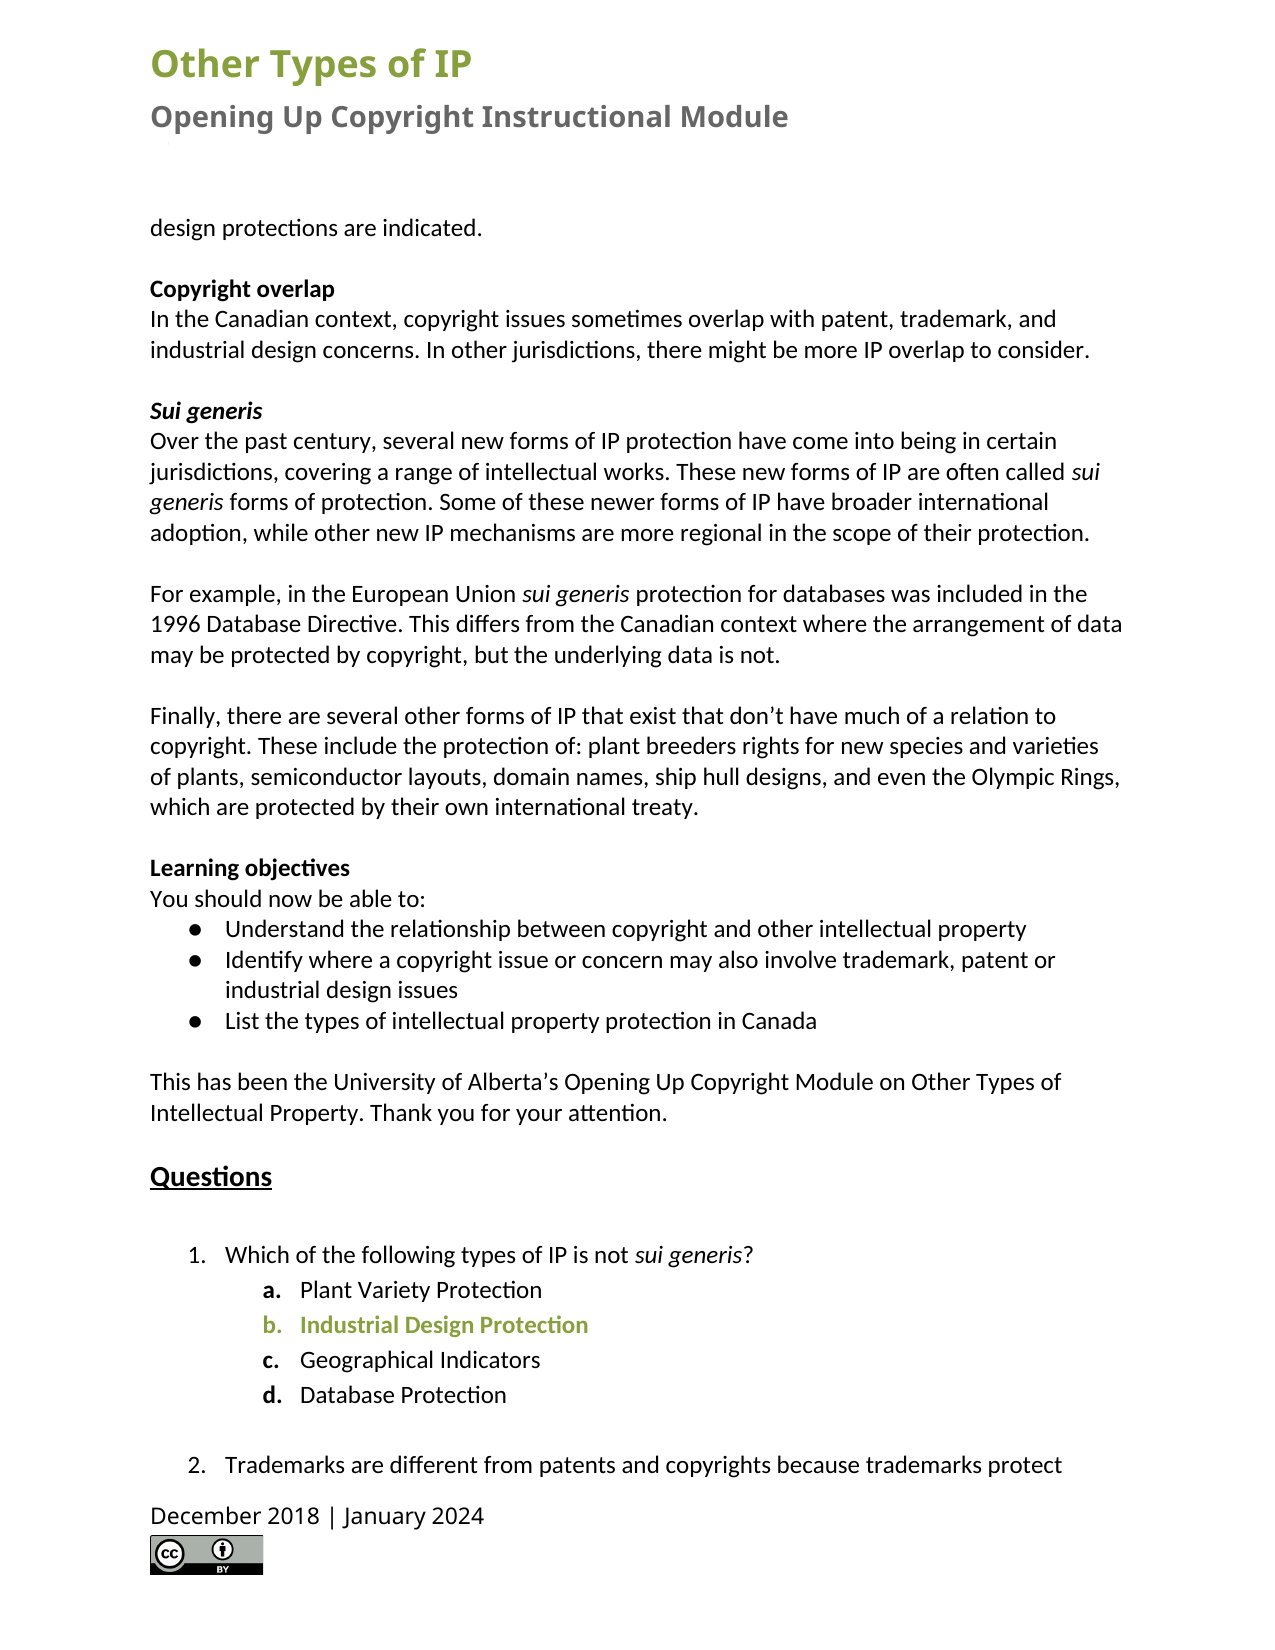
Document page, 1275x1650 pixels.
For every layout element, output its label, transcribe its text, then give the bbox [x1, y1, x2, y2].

text For example, in the European Union sui generis protection for databases was included in the 1996 Database Directive. This differs from the Canadian context where the arrangement of data may be protected by copyright, but the underlying data is not. [150, 578, 1125, 669]
list Which of the following types of IP is not sui generis? [187, 1240, 1125, 1270]
list List the types of intellectual property protection in Canada [187, 1005, 1125, 1036]
list Plant Variety Protection [262, 1275, 1125, 1305]
text This has been the University of Alberta’s Opening Up Copyright Module on Other Types of Intellectual Property. Thank you for your attention. [150, 1066, 1125, 1127]
text In the Canadian context, copyright issues sometimes overlap with patent, trademark, and industrial design concerns. In other jurisdictions, there might be more IP overlap to consider. [150, 303, 1125, 364]
list Geographical Indicators [262, 1345, 1125, 1375]
text Over the past century, several new forms of IP protection have come into being in certain jurisdictions, covering a range of intellectual works. These new forms of IP are often called sui generis forms of protection. Some of these newer forms of IP have broader international adoption, while other new IP mechanisms are more regional in the scope of their protection. [150, 425, 1125, 547]
text Copyright overlap [150, 273, 1125, 303]
list Identify where a copyright issue or concern may also involve trademark, patent or industrial design issues [187, 944, 1125, 1005]
text You should now be able to: [150, 883, 1125, 914]
list Industrial Design Protection [262, 1310, 1125, 1340]
text design protections are indicated. [150, 212, 1125, 242]
text Sui generis [150, 395, 1125, 425]
list Understand the relationship between copyright and other intellectual property [187, 914, 1125, 944]
text Learning objectives [150, 853, 1125, 883]
text Finally, there are several other forms of IP that exist that don’t have much of a relation to copyright. These include the protection of: plant breeders rights for new species and varieties of plants, semiconductor layouts, domain names, ship hull designs, and even the Olympic Rings, which are protected by their own international treaty. [150, 700, 1125, 822]
list Database Protection [262, 1380, 1125, 1445]
list Trademarks are different from patents and copyrights because trademarks protect [187, 1450, 1125, 1480]
picture [150, 1535, 264, 1575]
text Questions [150, 1158, 1125, 1193]
